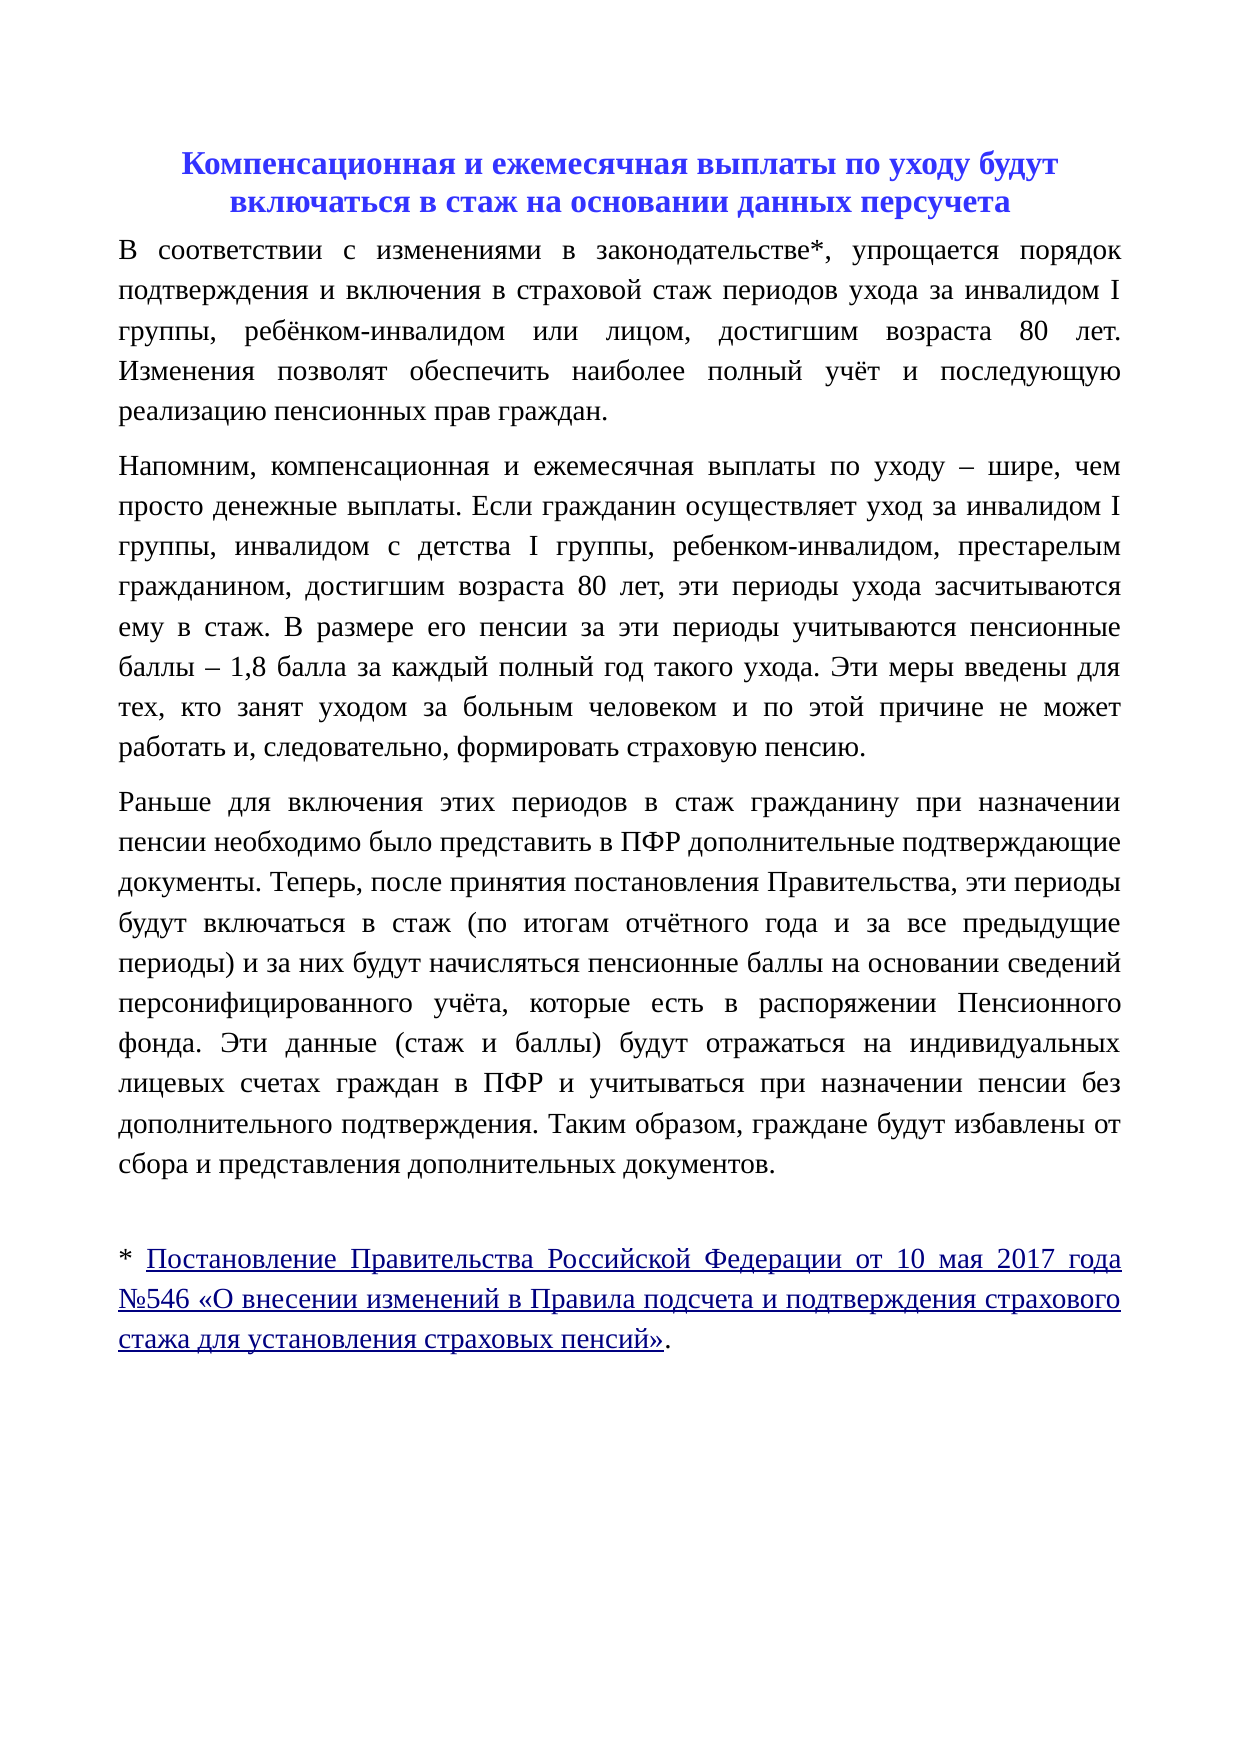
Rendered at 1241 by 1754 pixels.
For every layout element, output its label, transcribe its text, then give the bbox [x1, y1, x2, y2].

text В соответствии с изменениями в законодательстве*, упрощается порядок подтверждения и включения в страховой стаж периодов ухода за инвалидом I группы, ребёнком-инвалидом или лицом, достигшим возраста 80 лет. Изменения позволят обеспечить наиболее полный учёт и последующую реализацию пенсионных прав граждан. [118, 232, 1122, 427]
text Напомним, компенсационная и ежемесячная выплаты по уходу – шире, чем просто денежные выплаты. Если гражданин осуществляет уход за инвалидом I группы, инвалидом с детства I группы, ребенком-инвалидом, престарелым гражданином, достигшим возраста 80 лет, эти периоды ухода засчитываются ему в стаж. В размере его пенсии за эти периоды учитываются пенсионные баллы – 1,8 балла за каждый полный год такого ухода. Эти меры введены для тех, кто занят уходом за больным человеком и по этой причине не может работать и, следовательно, формировать страховую пенсию. [118, 448, 1122, 763]
subtitle Компенсационная и ежемесячная выплаты по уходу будут включаться в стаж на основании данных персучета [118, 143, 1122, 220]
text Раньше для включения этих периодов в стаж гражданину при назначении пенсии необходимо было представить в ПФР дополнительные подтверждающие документы. Теперь, после принятия постановления Правительства, эти периоды будут включаться в стаж (по итогам отчётного года и за все предыдущие периоды) и за них будут начисляться пенсионные баллы на основании сведений персонифицированного учёта, которые есть в распоряжении Пенсионного фонда. Эти данные (стаж и баллы) будут отражаться на индивидуальных лицевых счетах граждан в ПФР и учитываться при назначении пенсии без дополнительного подтверждения. Таким образом, граждане будут избавлены от сбора и представления дополнительных документов. [118, 784, 1122, 1179]
text * Постановление Правительства Российской Федерации от 10 мая 2017 года №546 «О внесении изменений в Правила подсчета и подтверждения страхового стажа для установления страховых пенсий». [118, 1201, 1122, 1355]
